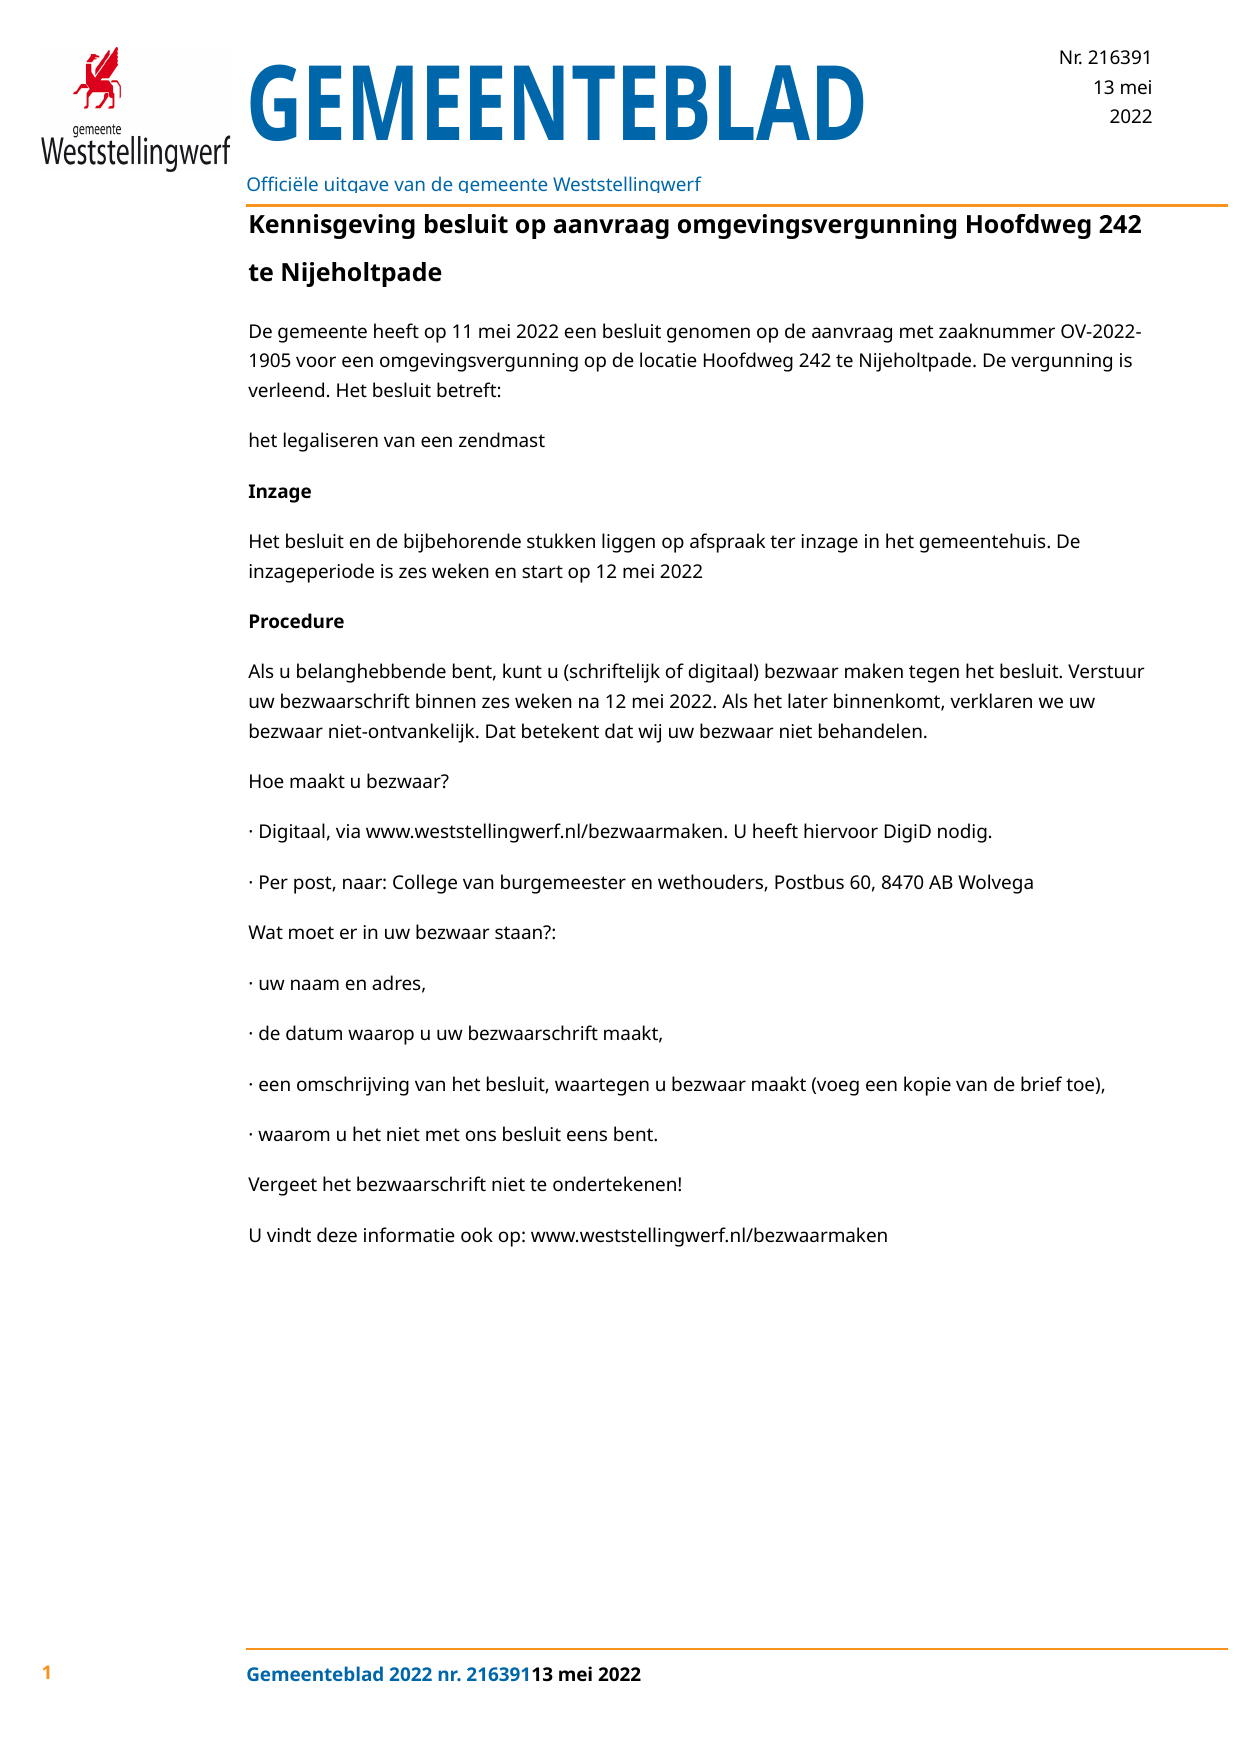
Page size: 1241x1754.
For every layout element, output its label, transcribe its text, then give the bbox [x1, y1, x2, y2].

text Procedure [248, 608, 1152, 634]
text · Digitaal, via www.weststellingwerf.nl/bezwaarmaken. U heeft hiervoor DigiD nodig. [248, 819, 1152, 844]
picture [41, 47, 231, 172]
text U vindt deze informatie ook op: www.weststellingwerf.nl/bezwaarmaken [248, 1222, 1152, 1248]
text Vergeet het bezwaarschrift niet te ondertekenen! [248, 1172, 1152, 1197]
text · Per post, naar: College van burgemeester en wethouders, Postbus 60, 8470 AB Wolvega [248, 869, 1152, 895]
text · uw naam en adres, [248, 970, 1152, 996]
text Kennisgeving besluit op aanvraag omgevingsvergunning Hoofdweg 242 te Nijeholtpade [248, 207, 1152, 288]
text Inzage [248, 478, 1152, 504]
text De gemeente heeft op 11 mei 2022 een besluit genomen op de aanvraag met zaaknummer OV-2022-1905 voor een omgevingsvergunning op de locatie Hoofdweg 242 te Nijeholtpade. De vergunning is verleend. Het besluit betreft: [248, 318, 1152, 403]
text Als u belanghebbende bent, kunt u (schriftelijk of digitaal) bezwaar maken tegen het besluit. Verstuur uw bezwaarschrift binnen zes weken na 12 mei 2022. Als het later binnenkomt, verklaren we uw bezwaar niet-ontvankelijk. Dat betekent dat wij uw bezwaar niet behandelen. [248, 659, 1152, 744]
text · een omschrijving van het besluit, waartegen u bezwaar maakt (voeg een kopie van de brief toe), [248, 1071, 1152, 1097]
text Hoe maakt u bezwaar? [248, 768, 1152, 794]
text Wat moet er in uw bezwaar staan?: [248, 919, 1152, 945]
text het legaliseren van een zendmast [248, 427, 1152, 453]
text · de datum waarop u uw bezwaarschrift maakt, [248, 1020, 1152, 1046]
text · waarom u het niet met ons besluit eens bent. [248, 1121, 1152, 1147]
text Het besluit en de bijbehorende stukken liggen op afspraak ter inzage in het gemeentehuis. De inzageperiode is zes weken en start op 12 mei 2022 [248, 528, 1152, 584]
